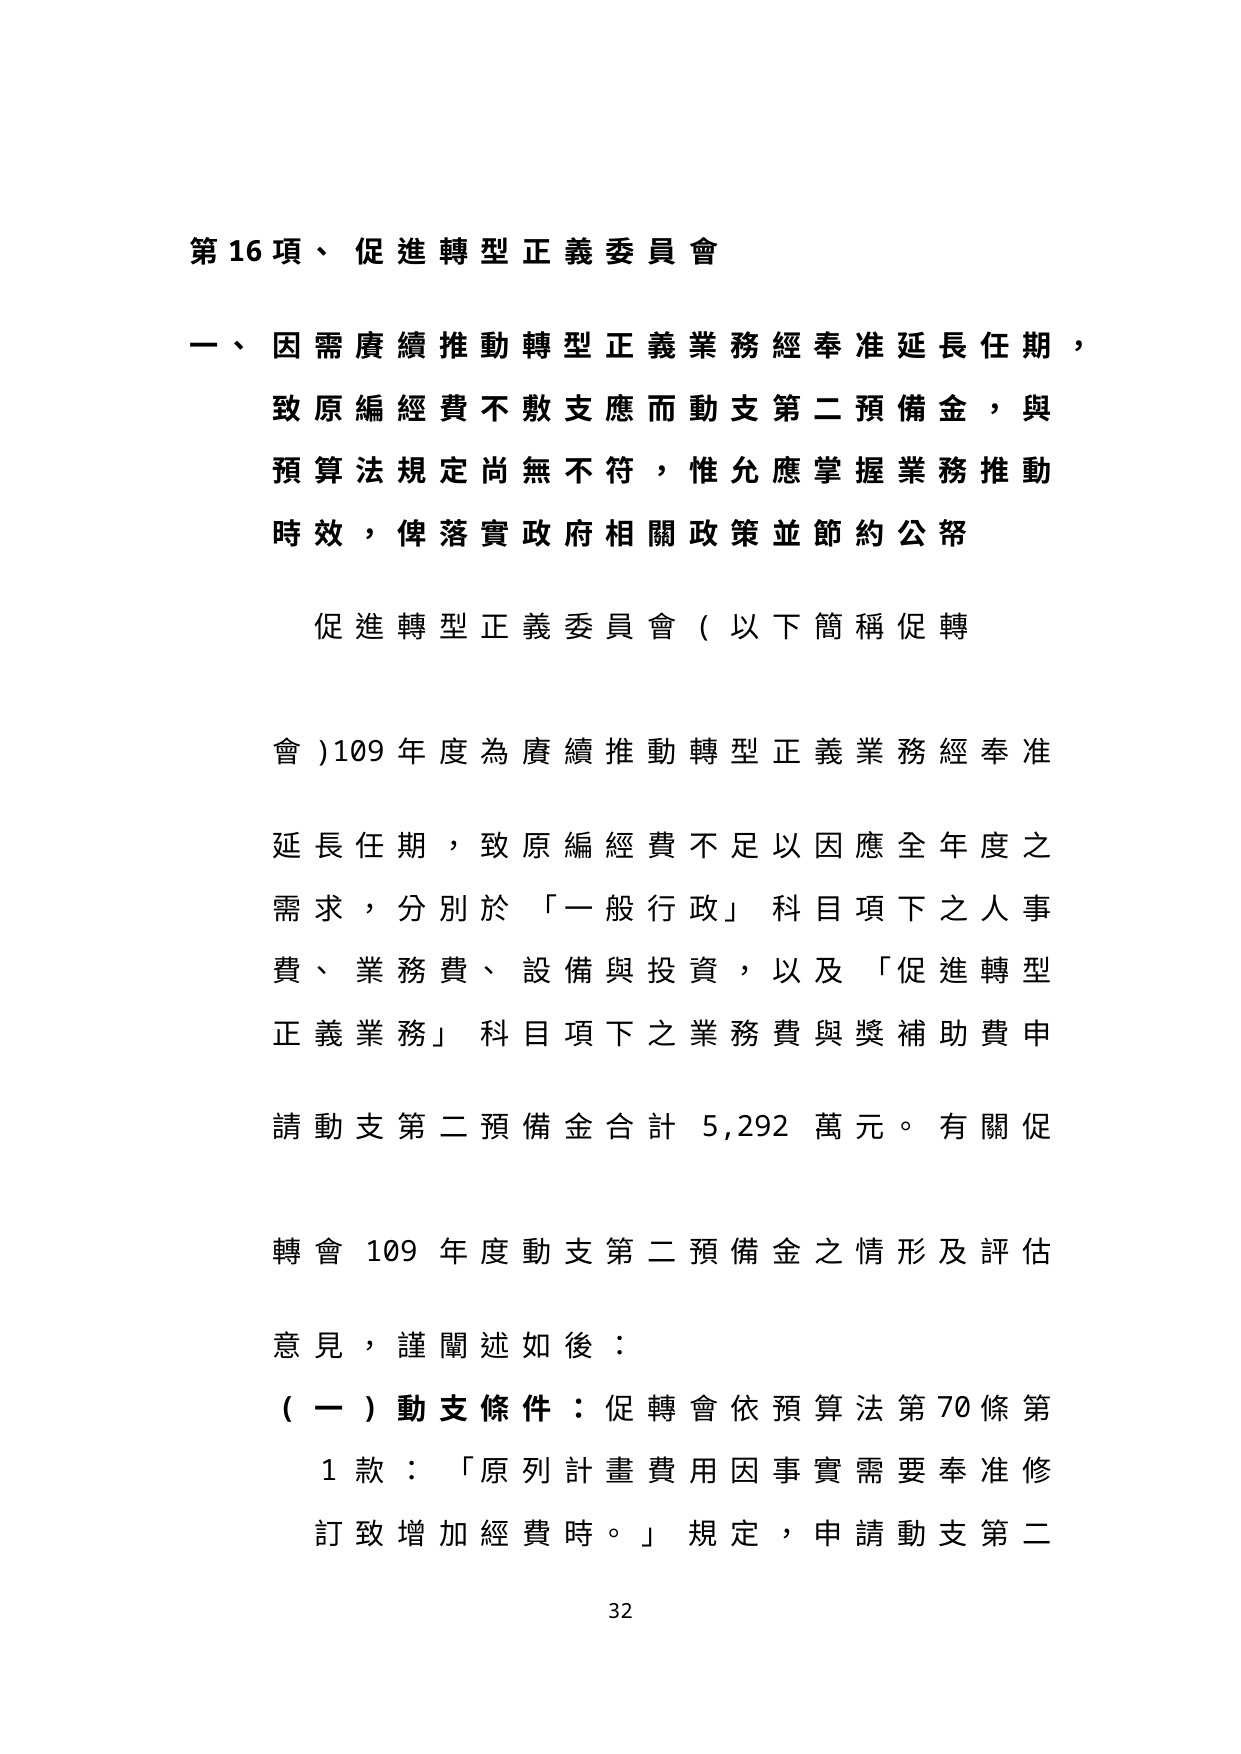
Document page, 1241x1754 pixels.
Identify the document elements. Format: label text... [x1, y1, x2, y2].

text 促進轉型正義委員會(以下簡稱促轉會)109年度為賡續推動轉型正義業務經奉准延長任期，致原編經費不足以因應全年度之需求，分別於「一般行政」科目項下之人事費、業務費、設備與投資，以及「促進轉型正義業務」科目項下之業務費與獎補助費申請動支第二預備金合計5,292萬元。有關促轉會109年度動支第二預備金之情形及評估意見，謹闡述如後： [242, 552, 1058, 1365]
text (一)動支條件：促轉會依預算法第70條第1款：「原列計畫費用因事實需要奉准修訂致增加經費時。」規定，申請動支第二 [242, 1365, 1058, 1552]
text 一、因需賡續推動轉型正義業務經奉准延長任期，致原編經費不敷支應而動支第二預備金，與預算法規定尚無不符，惟允應掌握業務推動時效，俾落實政府相關政策並節約公帑 [183, 302, 1058, 552]
text 第16項、促進轉型正義委員會 [183, 177, 1058, 302]
